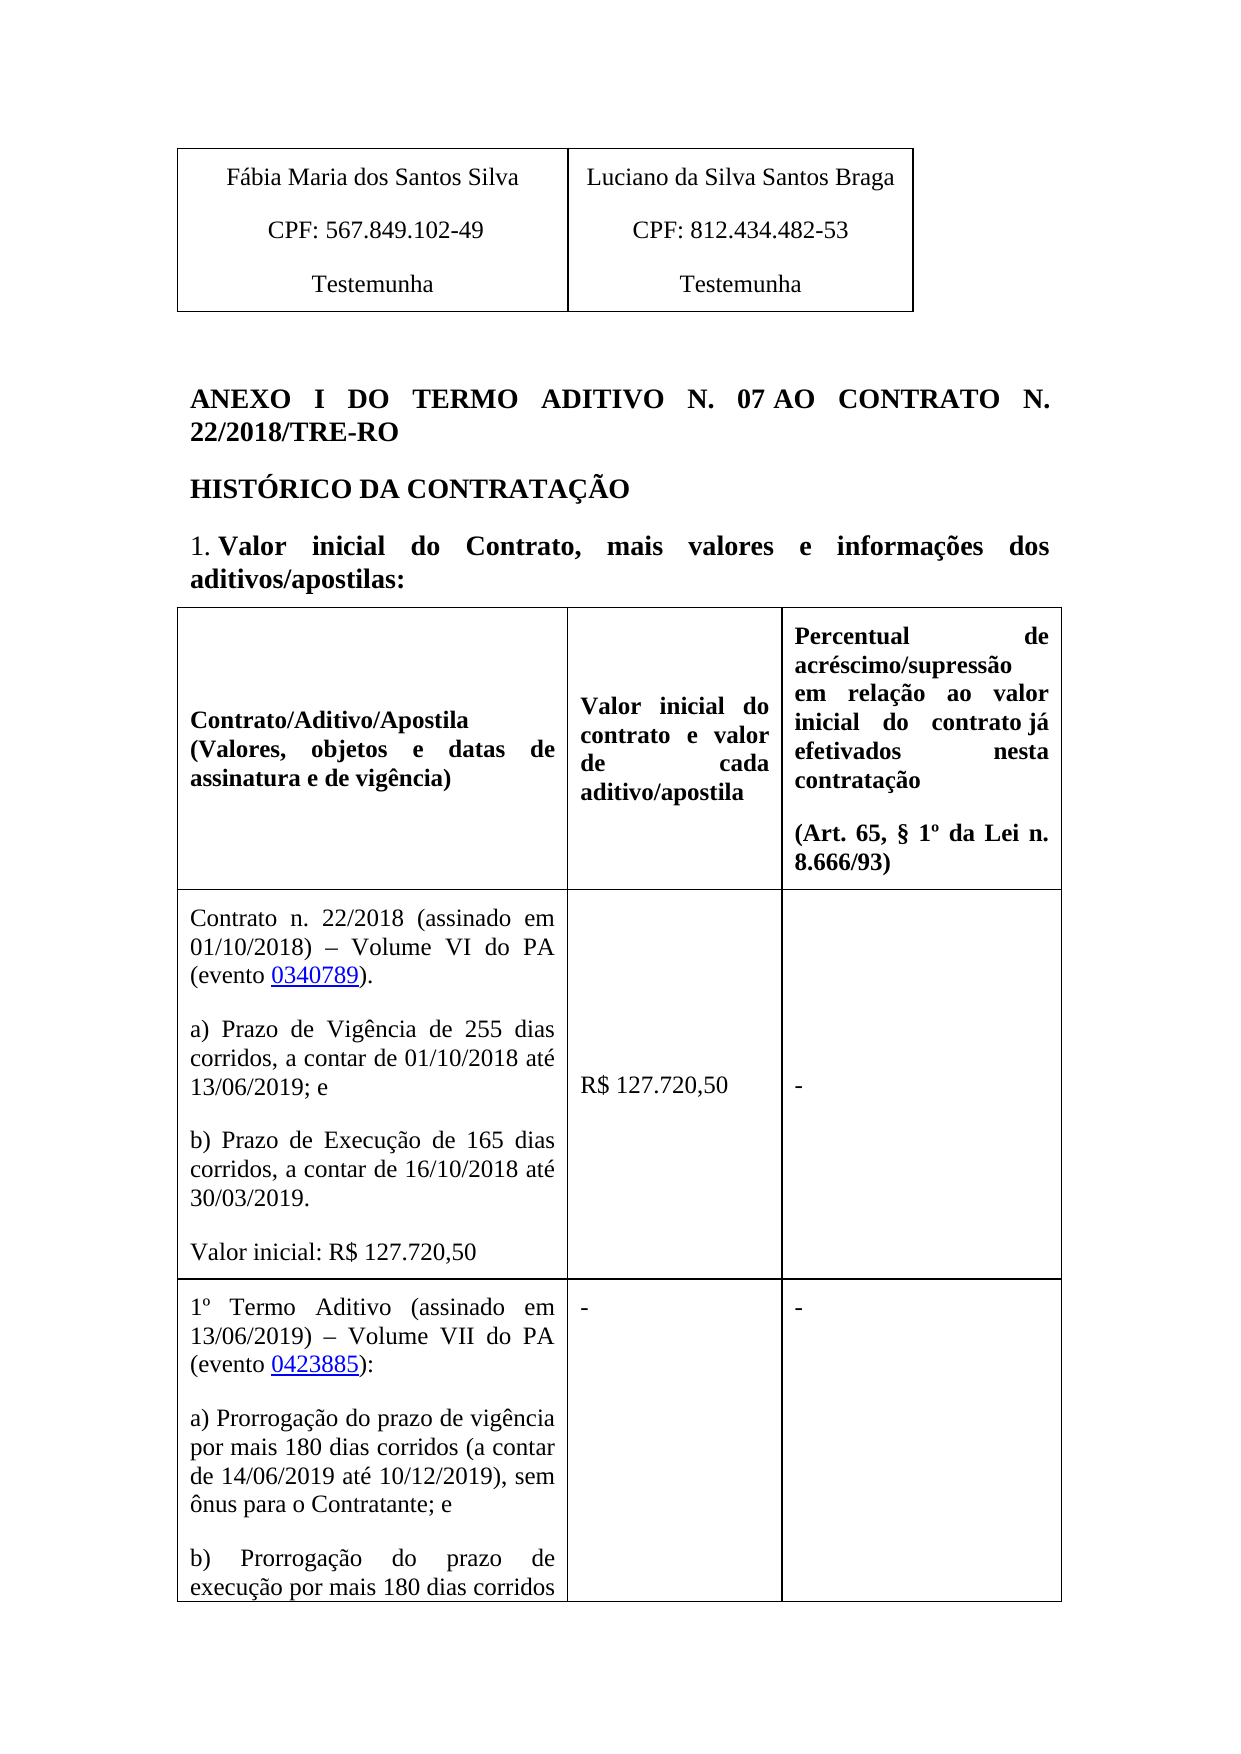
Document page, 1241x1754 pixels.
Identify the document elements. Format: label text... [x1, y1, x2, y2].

table_cell - [568, 1280, 781, 1601]
text ANEXO I DO TERMO ADITIVO N. 07 AO CONTRATO N. 22/2018/TRE-RO [190, 382, 1051, 447]
table_cell Fábia Maria dos Santos Silva CPF: 567.849.102-49 Testemunha [178, 149, 567, 311]
text HISTÓRICO DA CONTRATAÇÃO [190, 472, 1051, 504]
table_cell Contrato n. 22/2018 (assinado em 01/10/2018) – Volume VI do PA (evento 0340789). a) Prazo de Vigência de 255 dias corridos, a contar de 01/10/2018 até 13/06/2019; e b) Prazo de Execução de 165 dias corridos, a contar de 16/10/2018 até 30/03/2019. Valor inicial: R$ 127.720,50 [178, 890, 567, 1278]
table_cell Luciano da Silva Santos Braga CPF: 812.434.482-53 Testemunha [569, 149, 912, 311]
table_header Valor inicial do contrato e valor de cada aditivo/apostila [568, 608, 781, 888]
table_cell R$ 127.720,50 [568, 890, 781, 1278]
text 1. Valor inicial do Contrato, mais valores e informações dos aditivos/apostilas: [190, 529, 1051, 594]
table_cell - [783, 1280, 1061, 1601]
table_cell - [783, 890, 1061, 1278]
table_header Percentual de acréscimo/supressão em relação ao valor inicial do contrato já efetivados nesta contratação (Art. 65, § 1º da Lei n. 8.666/93) [783, 608, 1061, 888]
table_header Contrato/Aditivo/Apostila (Valores, objetos e datas de assinatura e de vigência) [178, 608, 567, 888]
table_cell 1º Termo Aditivo (assinado em 13/06/2019) – Volume VII do PA (evento 0423885): a) Prorrogação do prazo de vigência por mais 180 dias corridos (a contar de 14/06/2019 até 10/12/2019), sem ônus para o Contratante; e b) Prorrogação do prazo de execução por mais 180 dias corridos [178, 1280, 567, 1601]
